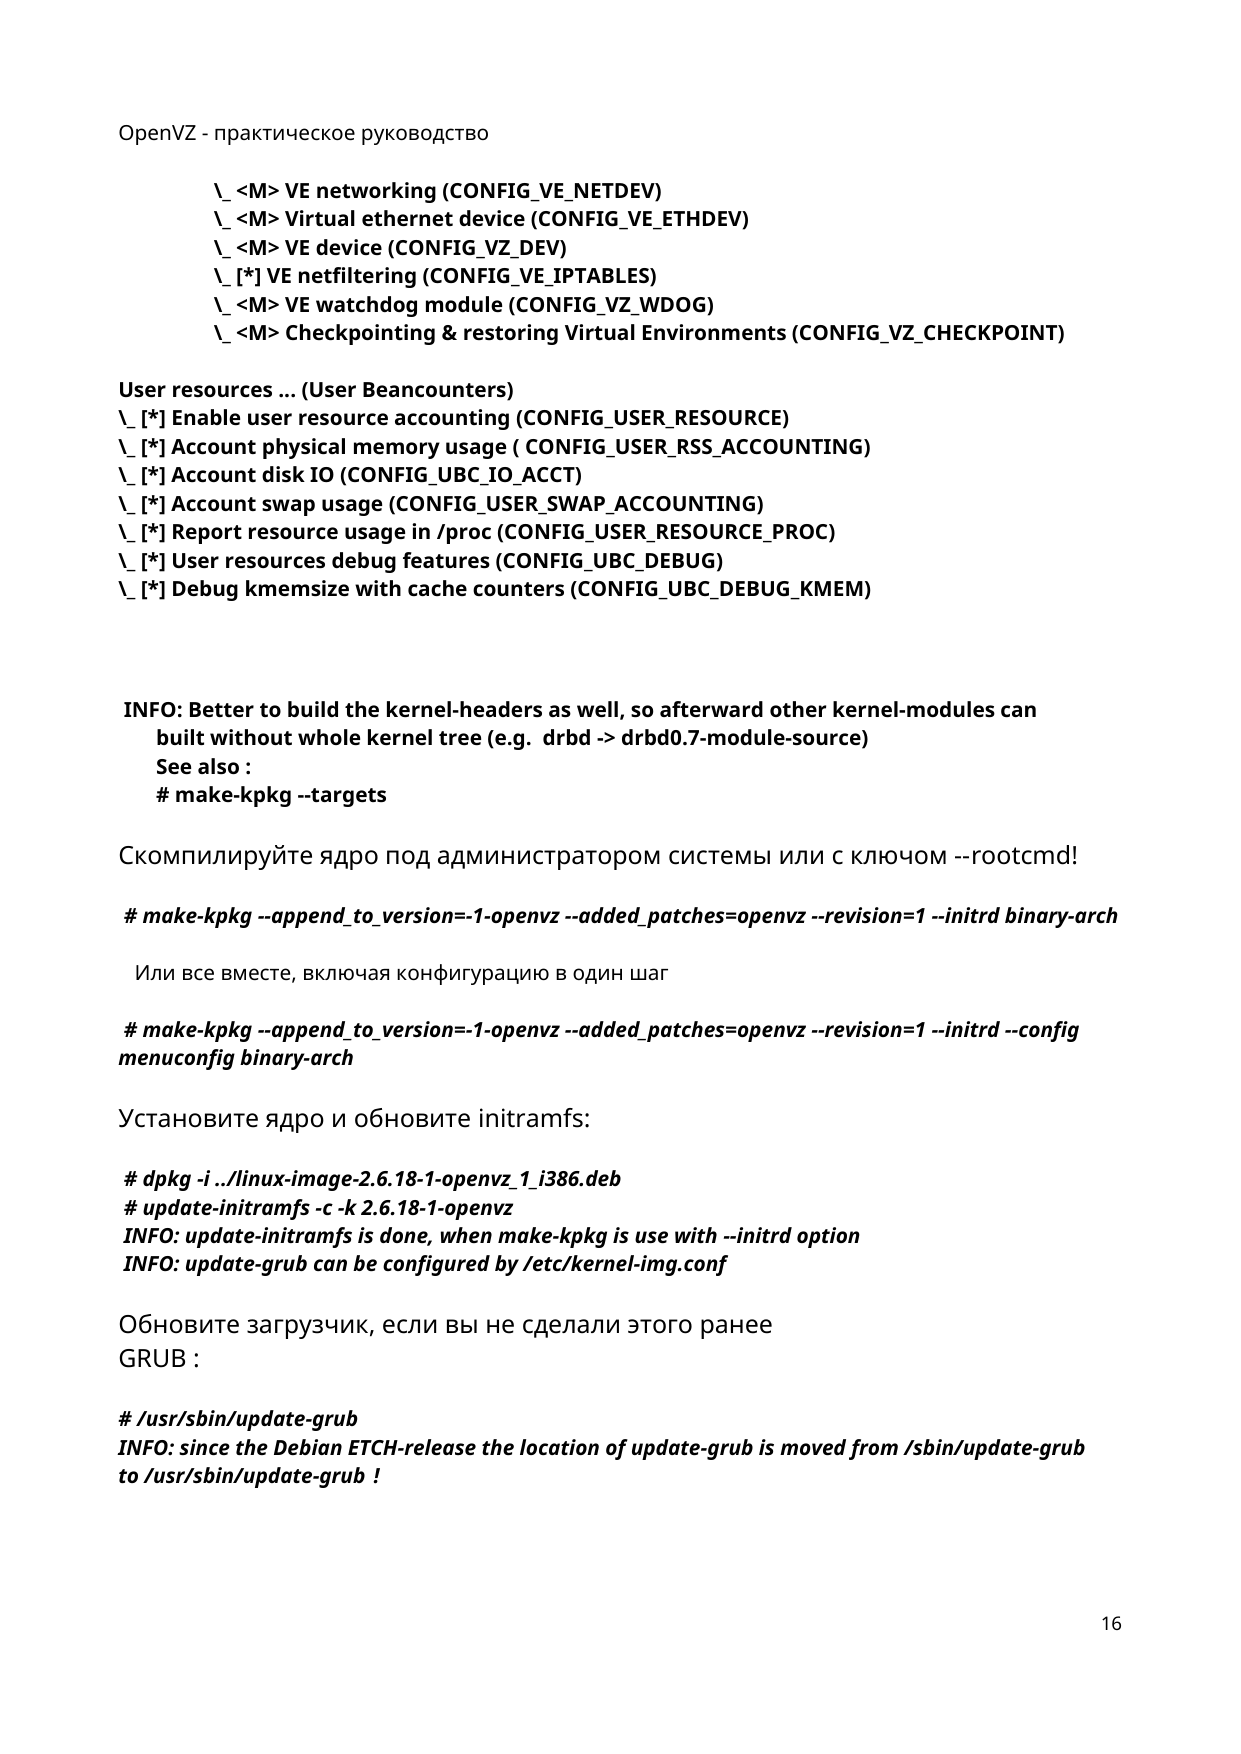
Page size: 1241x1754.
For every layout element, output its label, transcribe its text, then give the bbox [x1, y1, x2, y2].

text built without whole kernel tree (e.g. drbd -> drbd0.7-module-source) [118, 723, 1122, 752]
text \_ <M> Virtual ethernet device (CONFIG_VE_ETHDEV) [118, 204, 1122, 233]
text # update-initramfs -c -k 2.6.18-1-openvz [118, 1193, 1122, 1221]
text INFO: Better to build the kernel-headers as well, so afterward other kernel-modules can [118, 695, 1122, 723]
text INFO: update-grub can be configured by /etc/kernel-img.conf [118, 1249, 1122, 1278]
text \_ [*] Account disk IO (CONFIG_UBC_IO_ACCT) [118, 460, 1122, 489]
text User resources ... (User Beancounters) [118, 375, 1122, 403]
text \_ <M> VE watchdog module (CONFIG_VZ_WDOG) [118, 290, 1122, 318]
text # make-kpkg --targets [118, 780, 1122, 809]
text \_ [*] Account physical memory usage ( CONFIG_USER_RSS_ACCOUNTING) [118, 432, 1122, 460]
text Или все вместе, включая конфигурацию в один шаг [118, 958, 1122, 986]
text \_ [*] Enable user resource accounting (CONFIG_USER_RESOURCE) [118, 403, 1122, 432]
text INFO: since the Debian ETCH-release the location of update-grub is moved from /sbin/update-grub to /usr/sbin/update-grub ! [118, 1433, 1122, 1490]
text \_ [*] User resources debug features (CONFIG_UBC_DEBUG) [118, 546, 1122, 574]
text \_ [*] VE netfiltering (CONFIG_VE_IPTABLES) [118, 261, 1122, 290]
text \_ [*] Report resource usage in /proc (CONFIG_USER_RESOURCE_PROC) [118, 517, 1122, 546]
text \_ [*] Account swap usage (CONFIG_USER_SWAP_ACCOUNTING) [118, 489, 1122, 517]
text Обновите загрузчик, если вы не сделали этого ранее GRUB : [118, 1307, 1122, 1375]
text INFO: update-initramfs is done, when make-kpkg is use with --initrd option [118, 1221, 1122, 1249]
text \_ <M> VE networking (CONFIG_VE_NETDEV) [118, 176, 1122, 204]
text \_ <M> VE device (CONFIG_VZ_DEV) [118, 233, 1122, 261]
text # dpkg -i ../linux-image-2.6.18-1-openvz_1_i386.deb [118, 1164, 1122, 1193]
text # make-kpkg --append_to_version=-1-openvz --added_patches=openvz --revision=1 --initrd --config menuconfig binary-arch [118, 1015, 1122, 1072]
text # make-kpkg --append_to_version=-1-openvz --added_patches=openvz --revision=1 --initrd binary-arch [118, 901, 1122, 929]
text \_ [*] Debug kmemsize with cache counters (CONFIG_UBC_DEBUG_KMEM) [118, 574, 1122, 603]
text # /usr/sbin/update-grub [118, 1404, 1122, 1433]
text \_ <M> Checkpointing & restoring Virtual Environments (CONFIG_VZ_CHECKPOINT) [118, 318, 1122, 347]
text See also : [118, 752, 1122, 780]
text Скомпилируйте ядро под администратором системы или с ключом --rootcmd! [118, 838, 1122, 872]
text Установите ядро и обновите initramfs: [118, 1101, 1122, 1135]
